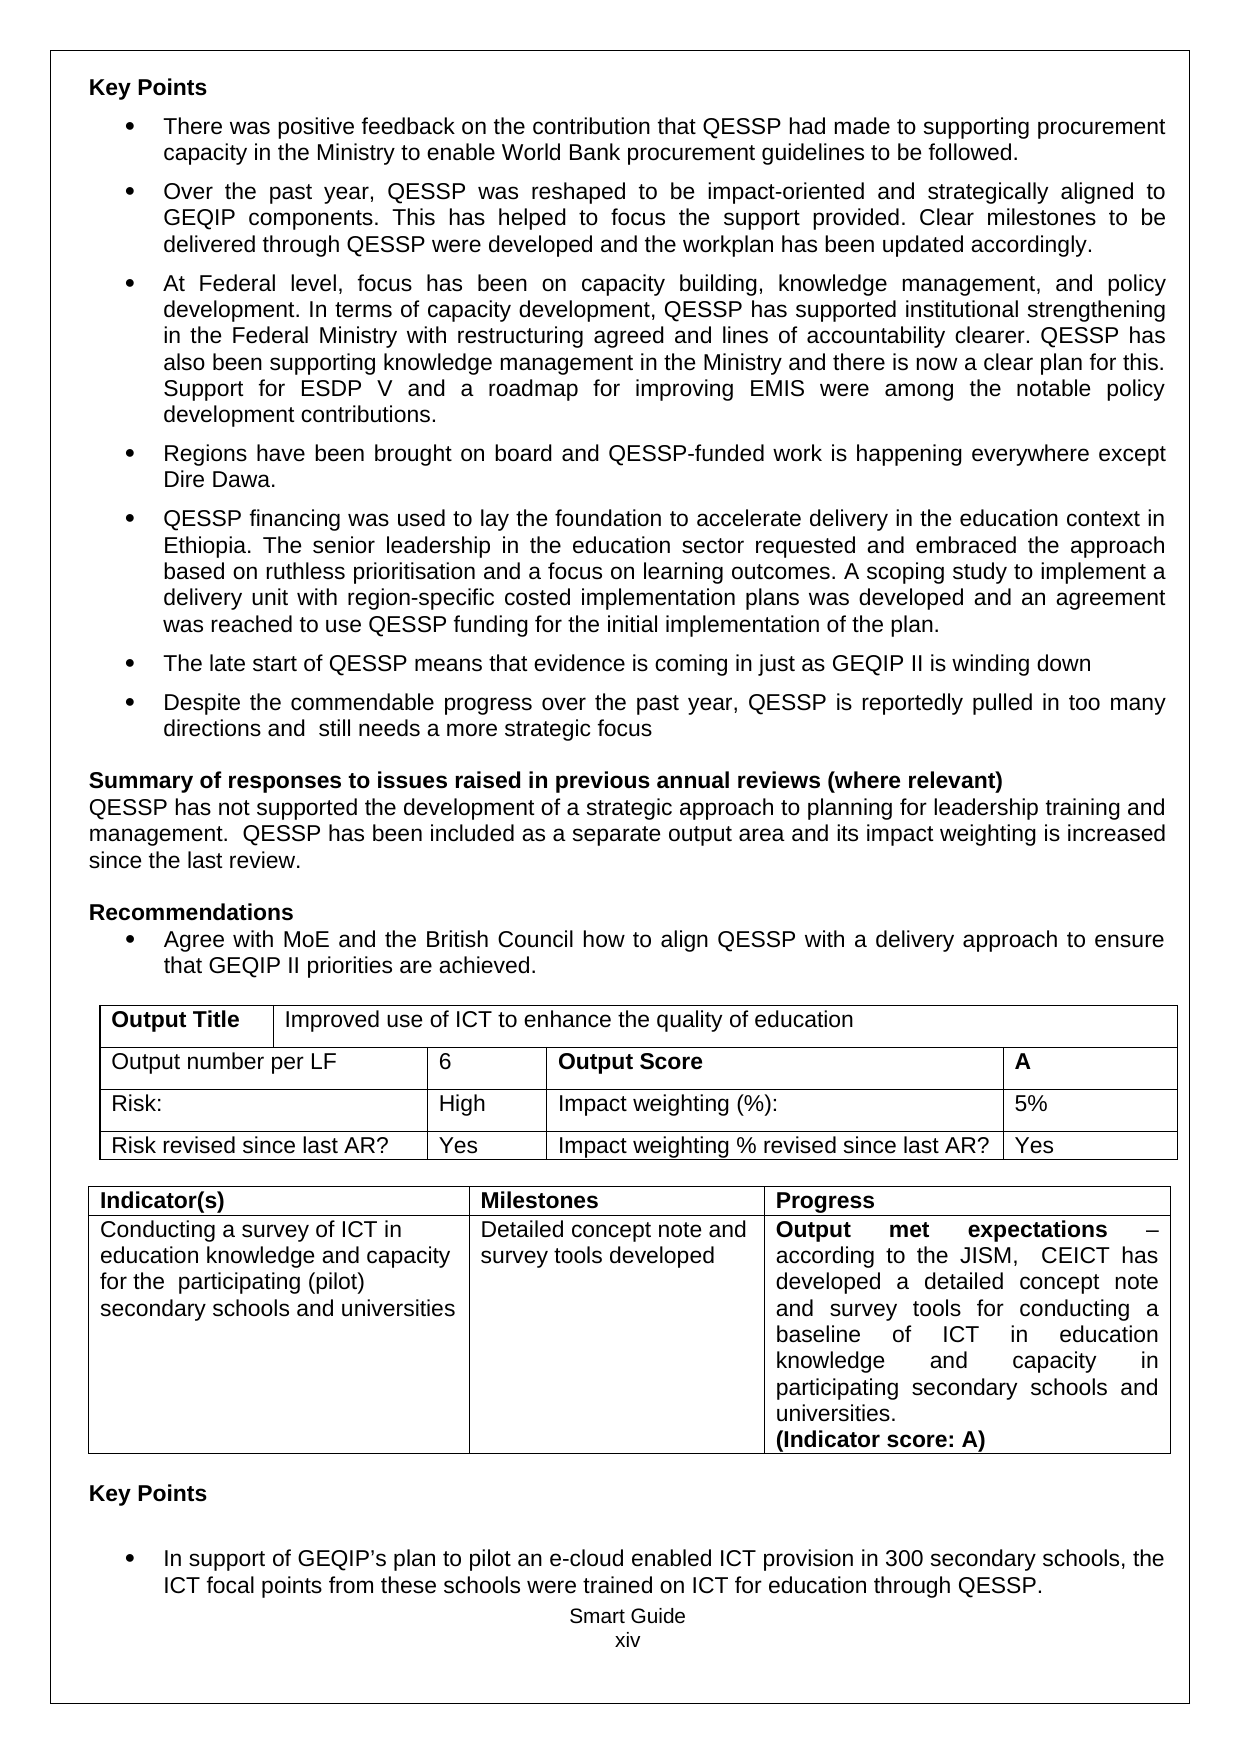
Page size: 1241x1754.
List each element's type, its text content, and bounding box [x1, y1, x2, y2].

table_cell Output Score [547, 1048, 1003, 1089]
table_cell Risk revised since last AR? [101, 1132, 427, 1159]
table_cell Output number per LF [101, 1048, 427, 1089]
table_cell Impact weighting (%): [547, 1090, 1003, 1131]
text Key Points [89, 1480, 1167, 1506]
table_cell 6 [428, 1048, 546, 1089]
list In support of GEQIP’s plan to pilot an e-cloud enabled ICT provision in 300 secondary schools, the ICT focal points from these schools were trained on ICT for education through QESSP. [126, 1545, 1167, 1598]
table_cell Conducting a survey of ICT in education knowledge and capacity for the participating (pilot) secondary schools and universities [89, 1216, 469, 1453]
text QESSP has not supported the development of a strategic approach to planning for leadership training and management. QESSP has been included as a separate output area and its impact weighting is increased since the last review. [89, 794, 1167, 873]
list Over the past year, QESSP was reshaped to be impact-oriented and strategically aligned to GEQIP components. This has helped to focus the support provided. Clear milestones to be delivered through QESSP were developed and the workplan has been updated accordingly. [126, 178, 1167, 257]
table_header Output Title [101, 1006, 273, 1047]
table_header Improved use of ICT to enhance the quality of education [274, 1006, 1177, 1047]
text Recommendations [89, 899, 1167, 926]
table_header Milestones [470, 1187, 764, 1214]
table_header Progress [765, 1187, 1170, 1214]
table_cell High [428, 1090, 546, 1131]
table_header Indicator(s) [89, 1187, 469, 1214]
text Summary of responses to issues raised in previous annual reviews (where relevant) [89, 767, 1167, 794]
list At Federal level, focus has been on capacity building, knowledge management, and policy development. In terms of capacity development, QESSP has supported institutional strengthening in the Federal Ministry with restructuring agreed and lines of accountability clearer. QESSP has also been supporting knowledge management in the Ministry and there is now a clear plan for this. Support for ESDP V and a roadmap for improving EMIS were among the notable policy development contributions. [126, 269, 1167, 428]
table_cell 5% [1004, 1090, 1177, 1131]
table_cell Detailed concept note and survey tools developed [470, 1216, 764, 1453]
list Despite the commendable progress over the past year, QESSP is reportedly pulled in too many directions and still needs a more strategic focus [126, 688, 1167, 741]
table_cell Yes [1004, 1132, 1177, 1159]
list QESSP financing was used to lay the foundation to accelerate delivery in the education context in Ethiopia. The senior leadership in the education sector requested and embraced the approach based on ruthless prioritisation and a focus on learning outcomes. A scoping study to implement a delivery unit with region-specific costed implementation plans was developed and an agreement was reached to use QESSP funding for the initial implementation of the plan. [126, 505, 1167, 637]
text Key Points [89, 74, 1167, 100]
table_cell A [1004, 1048, 1177, 1089]
list There was positive feedback on the contribution that QESSP had made to supporting procurement capacity in the Ministry to enable World Bank procurement guidelines to be followed. [126, 113, 1167, 165]
table_cell Impact weighting % revised since last AR? [547, 1132, 1003, 1159]
table_cell Output met expectations – according to the JISM, CEICT has developed a detailed concept note and survey tools for conducting a baseline of ICT in education knowledge and capacity in participating secondary schools and universities. (Indicator score: A) [765, 1216, 1170, 1453]
table_cell Risk: [101, 1090, 427, 1131]
table_cell Yes [428, 1132, 546, 1159]
list Regions have been brought on board and QESSP-funded work is happening everywhere except Dire Dawa. [126, 440, 1167, 493]
list The late start of QESSP means that evidence is coming in just as GEQIP II is winding down [126, 649, 1167, 676]
list Agree with MoE and the British Council how to align QESSP with a delivery approach to ensure that GEQIP II priorities are achieved. [126, 926, 1167, 978]
